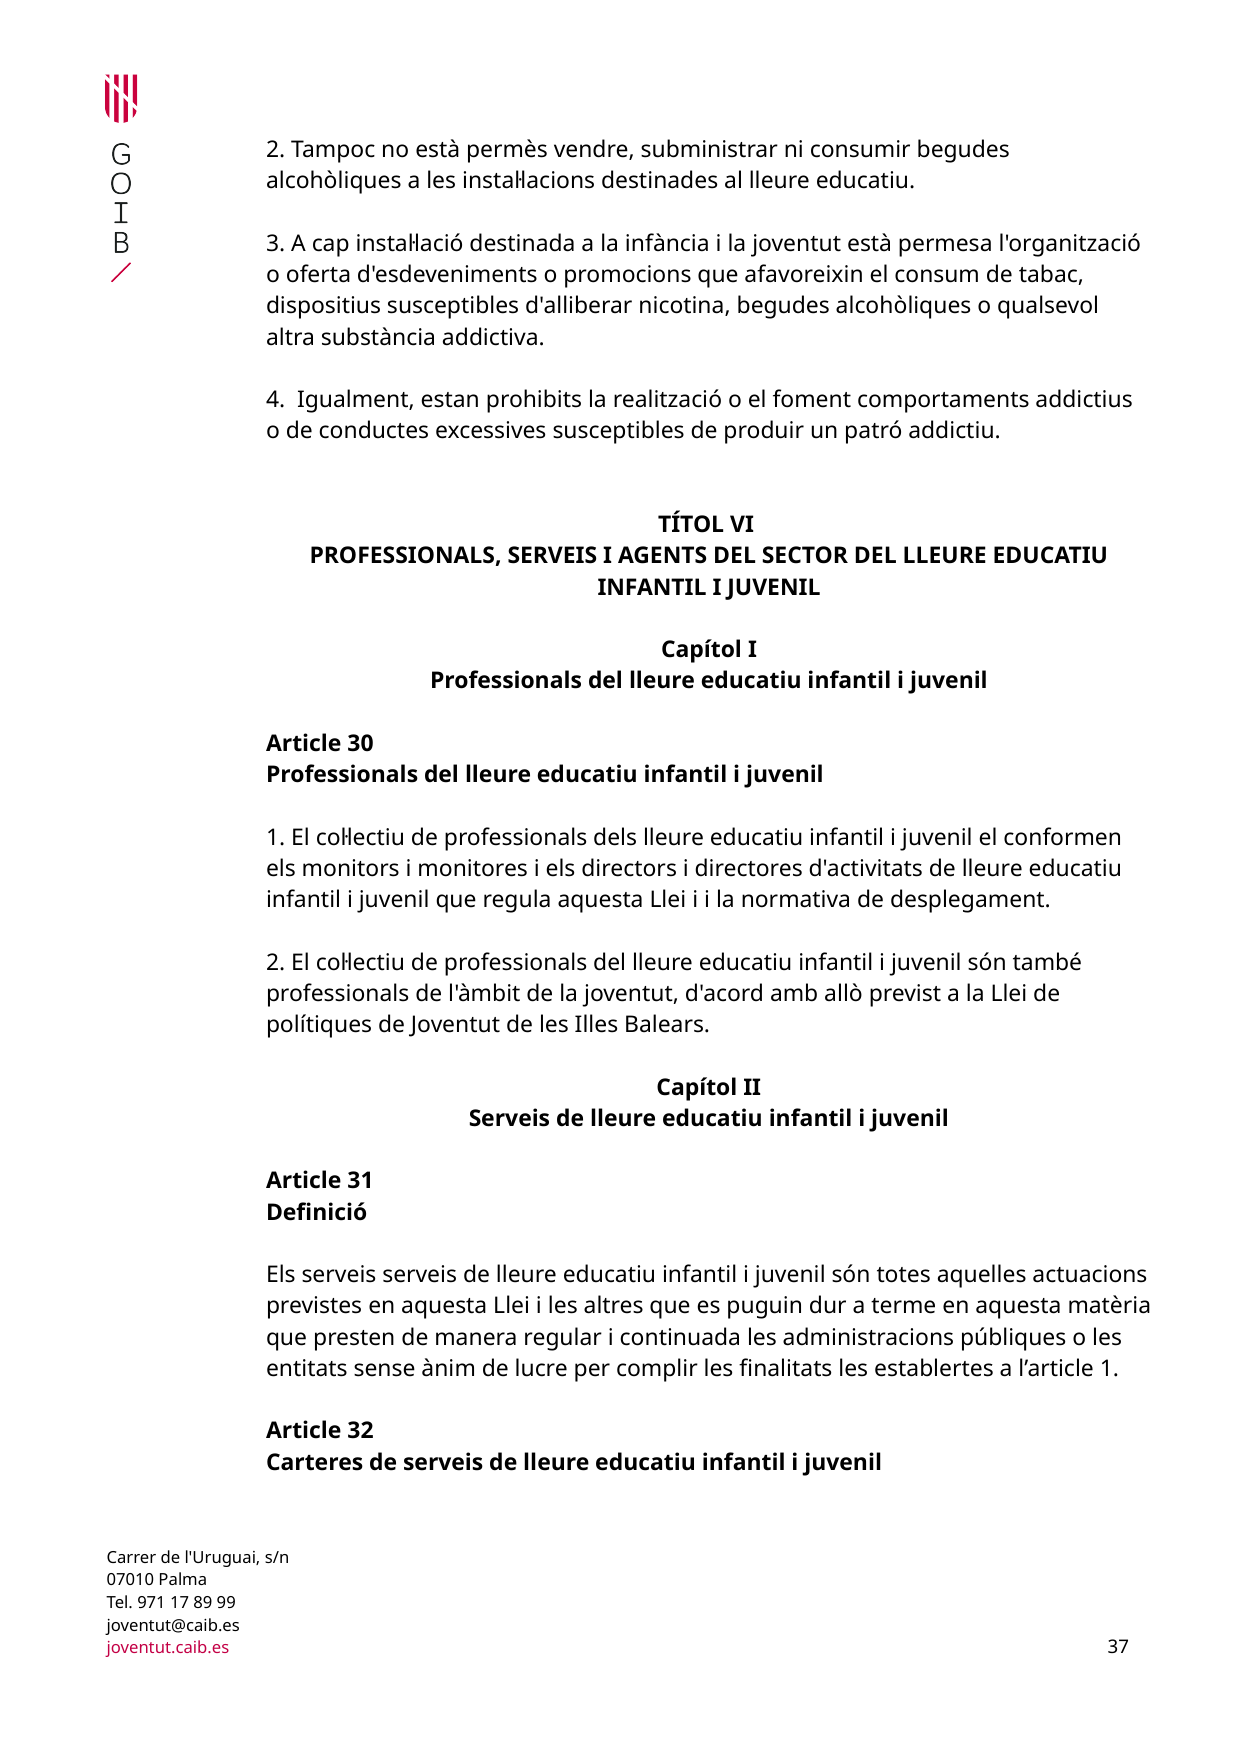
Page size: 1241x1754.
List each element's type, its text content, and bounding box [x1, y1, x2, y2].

picture [76, 51, 166, 313]
text 2. Tampoc no està permès vendre, subministrar ni consumir begudes alcohòliques a les instal·lacions destinades al lleure educatiu. [266, 133, 1152, 195]
text 1. El col·lectiu de professionals dels lleure educatiu infantil i juvenil el conformen [266, 820, 1152, 852]
text Article 31 [266, 1164, 1152, 1195]
text els monitors i monitores i els directors i directores d'activitats de lleure educatiu infantil i juvenil que regula aquesta Llei i i la normativa de desplegament. [266, 852, 1152, 914]
text Carteres de serveis de lleure educatiu infantil i juvenil [266, 1445, 1152, 1477]
text Definició [266, 1195, 1152, 1227]
text Serveis de lleure educatiu infantil i juvenil [266, 1102, 1152, 1133]
text Capítol I [266, 633, 1152, 664]
text Professionals del lleure educatiu infantil i juvenil [266, 758, 1152, 789]
text 4. Igualment, estan prohibits la realització o el foment comportaments addictius o de conductes excessives susceptibles de produir un patró addictiu. [266, 383, 1152, 445]
text 2. El col·lectiu de professionals del lleure educatiu infantil i juvenil són també professionals de l'àmbit de la joventut, d'acord amb allò previst a la Llei de polítiques de Joventut de les Illes Balears. [266, 945, 1152, 1039]
text Article 32 [266, 1414, 1152, 1445]
text Capítol II [266, 1070, 1152, 1102]
text Professionals del lleure educatiu infantil i juvenil [266, 664, 1152, 695]
text Els serveis serveis de lleure educatiu infantil i juvenil són totes aquelles actuacions previstes en aquesta Llei i les altres que es puguin dur a terme en aquesta matèria que presten de manera regular i continuada les administracions públiques o les entitats sense ànim de lucre per complir les finalitats les establertes a l’article 1. [266, 1258, 1152, 1383]
text PROFESSIONALS, SERVEIS I AGENTS DEL SECTOR DEL LLEURE EDUCATIU INFANTIL I JUVENIL [266, 539, 1152, 602]
text TÍTOL VI [266, 508, 1152, 539]
text 3. A cap instal·lació destinada a la infància i la joventut està permesa l'organització o oferta d'esdeveniments o promocions que afavoreixin el consum de tabac, dispositius susceptibles d'alliberar nicotina, begudes alcohòliques o qualsevol altra substància addictiva. [266, 227, 1152, 352]
text Article 30 [266, 727, 1152, 758]
